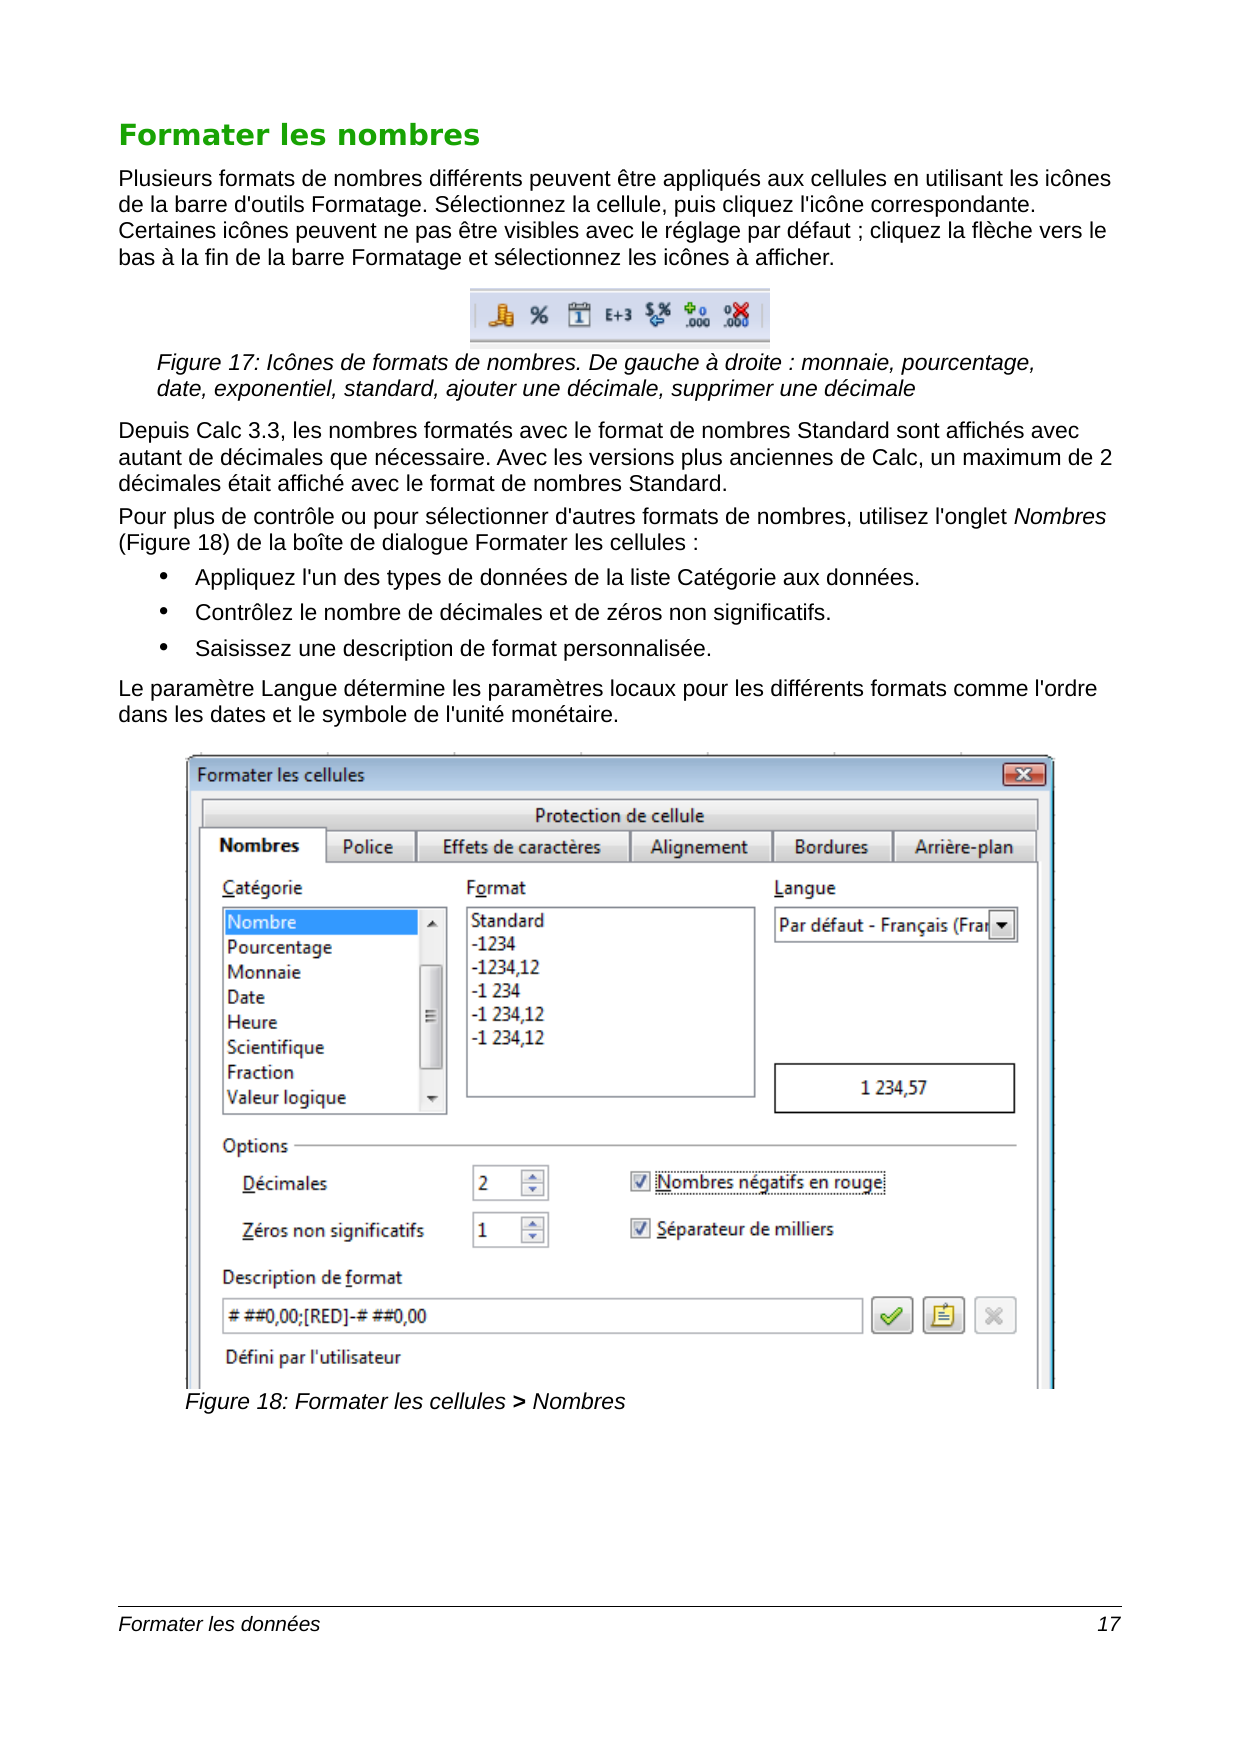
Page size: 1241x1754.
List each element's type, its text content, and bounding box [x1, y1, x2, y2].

list Saisissez une description de format personnalisée. [156, 633, 1122, 662]
picture [185, 752, 1056, 1389]
picture [470, 288, 770, 349]
text Figure 17: Icônes de formats de nombres. De gauche à droite : monnaie, pourcentage, date, exponentiel, standard, ajouter une décimale, supprimer une décimale [157, 289, 1084, 401]
list Pour plus de contrôle ou pour sélectionner d'autres formats de nombres, utilisez l'onglet Nombres (Figure 18) de la boîte de dialogue Formater les cellules : [118, 503, 1122, 556]
text Le paramètre Langue détermine les paramètres locaux pour les différents formats comme l'ordre dans les dates et le symbole de l'unité monétaire. [118, 674, 1122, 727]
text Figure 18: Formater les cellules > Nombres [185, 1389, 1055, 1417]
list Depuis Calc 3.3, les nombres formatés avec le format de nombres Standard sont affichés avec autant de décimales que nécessaire. Avec les versions plus anciennes de Calc, un maximum de 2 décimales était affiché avec le format de nombres Standard. [118, 417, 1122, 496]
list Contrôlez le nombre de décimales et de zéros non significatifs. [156, 597, 1122, 627]
subtitle Formater les nombres [118, 118, 1122, 152]
list Appliquez l'un des types de données de la liste Catégorie aux données. [156, 562, 1122, 591]
list Plusieurs formats de nombres différents peuvent être appliqués aux cellules en utilisant les icônes de la barre d'outils Formatage. Sélectionnez la cellule, puis cliquez l'icône correspondante. Certaines icônes peuvent ne pas être visibles avec le réglage par défaut ; cliquez la flèche vers le bas à la fin de la barre Formatage et sélectionnez les icônes à afficher. [118, 164, 1122, 270]
